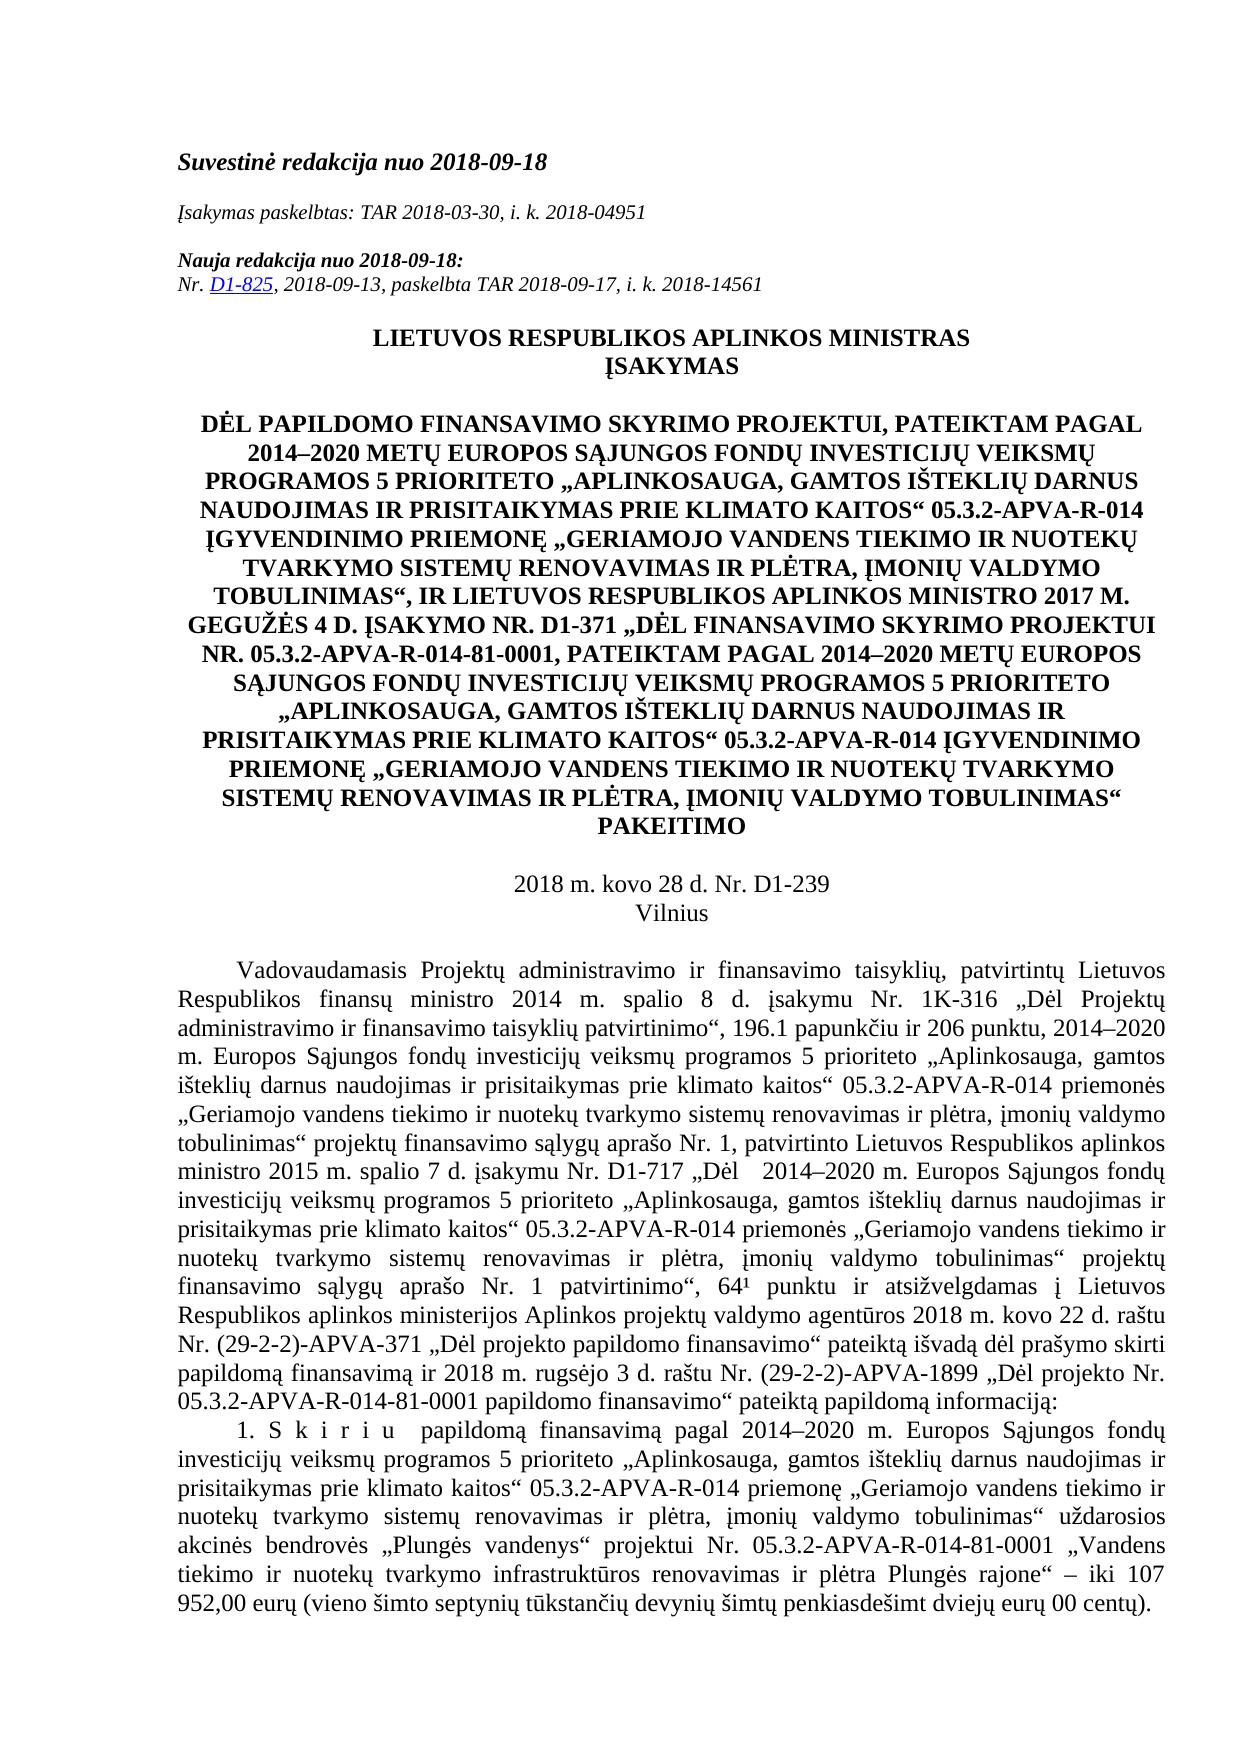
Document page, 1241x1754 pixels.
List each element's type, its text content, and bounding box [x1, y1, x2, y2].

text ĮSAKYMAS [177, 351, 1166, 380]
text Nauja redakcija nuo 2018-09-18: [177, 248, 1166, 272]
text Vadovaudamasis Projektų administravimo ir finansavimo taisyklių, patvirtintų Lietuvos Respublikos finansų ministro 2014 m. spalio 8 d. įsakymu Nr. 1K-316 „Dėl Projektų administravimo ir finansavimo taisyklių patvirtinimo“, 196.1 papunkčiu ir 206 punktu, 2014–2020 m. Europos Sąjungos fondų investicijų veiksmų programos 5 prioriteto „Aplinkosauga, gamtos išteklių darnus naudojimas ir prisitaikymas prie klimato kaitos“ 05.3.2-APVA-R-014 priemonės „Geriamojo vandens tiekimo ir nuotekų tvarkymo sistemų renovavimas ir plėtra, įmonių valdymo tobulinimas“ projektų finansavimo sąlygų aprašo Nr. 1, patvirtinto Lietuvos Respublikos aplinkos ministro 2015 m. spalio 7 d. įsakymu Nr. D1-717 „Dėl 2014–2020 m. Europos Sąjungos fondų investicijų veiksmų programos 5 prioriteto „Aplinkosauga, gamtos išteklių darnus naudojimas ir prisitaikymas prie klimato kaitos“ 05.3.2-APVA-R-014 priemonės „Geriamojo vandens tiekimo ir nuotekų tvarkymo sistemų renovavimas ir plėtra, įmonių valdymo tobulinimas“ projektų finansavimo sąlygų aprašo Nr. 1 patvirtinimo“, 64¹ punktu ir atsižvelgdamas į Lietuvos Respublikos aplinkos ministerijos Aplinkos projektų valdymo agentūros 2018 m. kovo 22 d. raštu Nr. (29-2-2)-APVA-371 „Dėl projekto papildomo finansavimo“ pateiktą išvadą dėl prašymo skirti papildomą finansavimą ir 2018 m. rugsėjo 3 d. raštu Nr. (29-2-2)-APVA-1899 „Dėl projekto Nr. 05.3.2-APVA-R-014-81-0001 papildomo finansavimo“ pateiktą papildomą informaciją: [177, 955, 1166, 1415]
text Suvestinė redakcija nuo 2018-09-18 [177, 147, 1166, 176]
text DĖL PAPILDOMO FINANSAVIMO SKYRIMO PROJEKTUI, PATEIKTAM PAGAL 2014–2020 METŲ EUROPOS SĄJUNGOS FONDŲ INVESTICIJŲ VEIKSMŲ PROGRAMOS 5 PRIORITETO „APLINKOSAUGA, GAMTOS IŠTEKLIŲ DARNUS NAUDOJIMAS IR PRISITAIKYMAS PRIE KLIMATO KAITOS“ 05.3.2-APVA-R-014 ĮGYVENDINIMO PRIEMONĘ „GERIAMOJO VANDENS TIEKIMO IR NUOTEKŲ TVARKYMO SISTEMŲ RENOVAVIMAS IR PLĖTRA, ĮMONIŲ VALDYMO TOBULINIMAS“, IR LIETUVOS RESPUBLIKOS APLINKOS MINISTRO 2017 M. GEGUŽĖS 4 D. ĮSAKYMO NR. D1-371 „DĖL FINANSAVIMO SKYRIMO PROJEKTUI NR. 05.3.2-APVA-R-014-81-0001, PATEIKTAM PAGAL 2014–2020 METŲ EUROPOS SĄJUNGOS FONDŲ INVESTICIJŲ VEIKSMŲ PROGRAMOS 5 PRIORITETO „APLINKOSAUGA, GAMTOS IŠTEKLIŲ DARNUS NAUDOJIMAS IR PRISITAIKYMAS PRIE KLIMATO KAITOS“ 05.3.2-APVA-R-014 ĮGYVENDINIMO PRIEMONĘ „GERIAMOJO VANDENS TIEKIMO IR NUOTEKŲ TVARKYMO SISTEMŲ RENOVAVIMAS IR PLĖTRA, ĮMONIŲ VALDYMO TOBULINIMAS“ PAKEITIMO [177, 409, 1166, 840]
text Įsakymas paskelbtas: TAR 2018-03-30, i. k. 2018-04951 [177, 200, 1166, 224]
text 2018 m. kovo 28 d. Nr. D1-239 [177, 869, 1166, 898]
text Vilnius [177, 898, 1166, 926]
text LIETUVOS RESPUBLIKOS APLINKOS MINISTRAS [177, 323, 1166, 351]
text Nr. D1-825, 2018-09-13, paskelbta TAR 2018-09-17, i. k. 2018-14561 [177, 272, 1166, 296]
text 1. S k i r i u papildomą finansavimą pagal 2014–2020 m. Europos Sąjungos fondų investicijų veiksmų programos 5 prioriteto „Aplinkosauga, gamtos išteklių darnus naudojimas ir prisitaikymas prie klimato kaitos“ 05.3.2-APVA-R-014 priemonę „Geriamojo vandens tiekimo ir nuotekų tvarkymo sistemų renovavimas ir plėtra, įmonių valdymo tobulinimas“ uždarosios akcinės bendrovės „Plungės vandenys“ projektui Nr. 05.3.2-APVA-R-014-81-0001 „Vandens tiekimo ir nuotekų tvarkymo infrastruktūros renovavimas ir plėtra Plungės rajone“ – iki 107 952,00 eurų (vieno šimto septynių tūkstančių devynių šimtų penkiasdešimt dviejų eurų 00 centų). [177, 1415, 1166, 1616]
